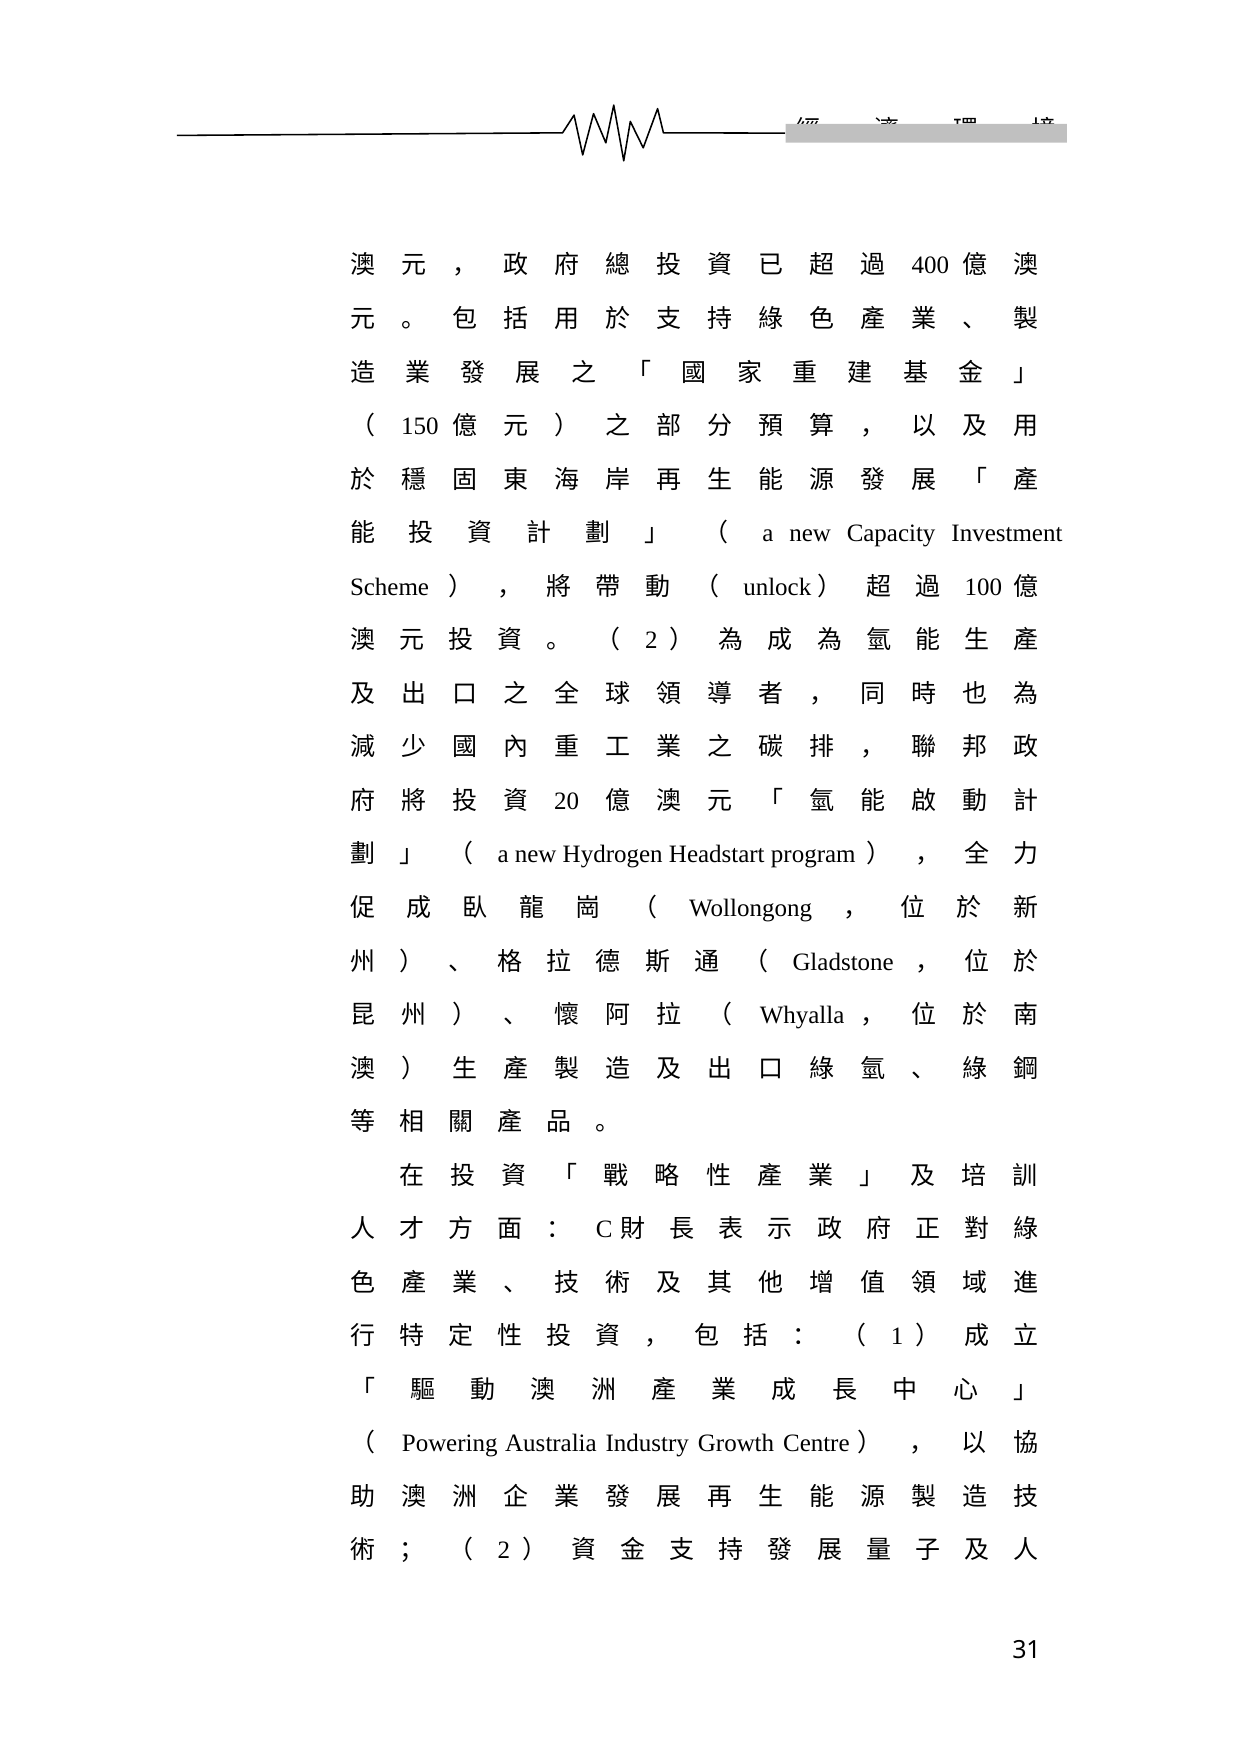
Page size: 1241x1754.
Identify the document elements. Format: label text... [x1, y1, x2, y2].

text 在投資「戰略性產業」及培訓人才方面：C財長表示政府正對綠色產業、技術及其他增值領域進行特定性投資，包括：（1）成立「驅動澳洲產業成長中心」（Powering Australia Industry Growth Centre），以協助澳洲企業發展再生能源製造技術；（2）資金支持發展量子及人工智慧（AI）；（3）編列2.86億澳元投入創意部門（creative sector）。此外，C財長也提及澳英美三方安全對話（AUKUS）將在未來30年創造先進製造業2萬名高技能、高薪工作機會，並可擴及深化澳洲之產業基礎，為歷史性重大國安投資。另為確保全國均可享有此機會，投資37億澳元與各州及領地修訂為期5年之「國家技能協議」（national skills agreement），盼免費培訓關鍵及新興領域包括女性在內之專才。 [325, 1146, 1063, 1575]
text 澳元，政府總投資已超過400億澳元。包括用於支持綠色產業、製造業發展之「國家重建基金」（150億元）之部分預算，以及用於穩固東海岸再生能源發展「產能投資計劃」（a new Capacity Investment Scheme），將帶動（unlock）超過100億澳元投資。（2）為成為氫能生產及出口之全球領導者，同時也為減少國內重工業之碳排，聯邦政府將投資20億澳元「氫能啟動計劃」（a new Hydrogen Headstart program），全力促成臥龍崗（Wollongong，位於新州）、格拉德斯通（Gladstone，位於昆州）、懷阿拉（Whyalla，位於南澳）生產製造及出口綠氫、綠鋼等相關產品。 [325, 236, 1063, 1146]
